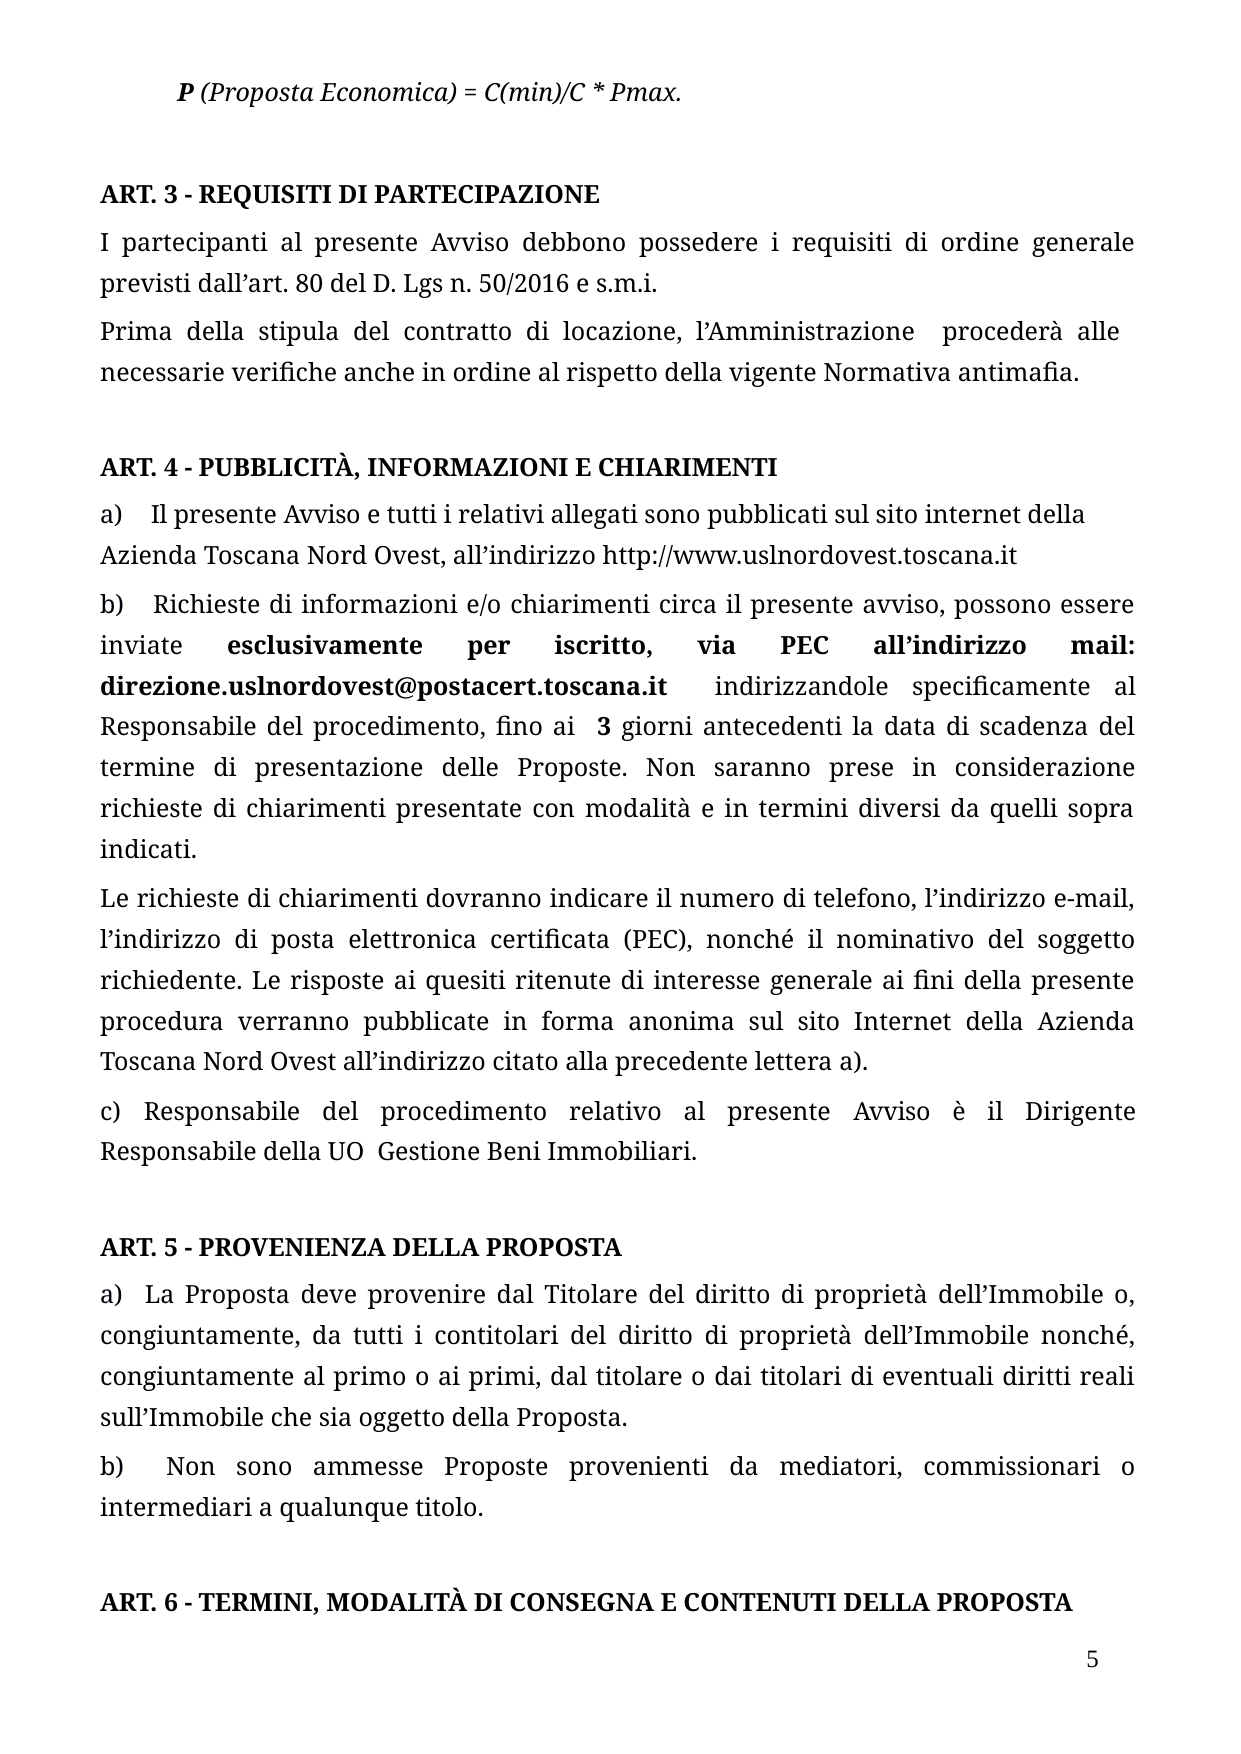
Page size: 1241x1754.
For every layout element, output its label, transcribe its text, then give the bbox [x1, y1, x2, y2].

text ART. 3 - REQUISITI DI PARTECIPAZIONE [100, 177, 1136, 211]
text I partecipanti al presente Avviso debbono possedere i requisiti di ordine generale previsti dall’art. 80 del D. Lgs n. 50/2016 e s.m.i. [100, 224, 1136, 299]
list Il presente Avviso e tutti i relativi allegati sono pubblicati sul sito internet della Azienda Toscana Nord Ovest, all’indirizzo http://www.uslnordovest.toscana.it [100, 497, 1136, 572]
text Le richieste di chiarimenti dovranno indicare il numero di telefono, l’indirizzo e-mail, l’indirizzo di posta elettronica certificata (PEC), nonché il nominativo del soggetto richiedente. Le risposte ai quesiti ritenute di interesse generale ai fini della presente procedura verranno pubblicate in forma anonima sul sito Internet della Azienda Toscana Nord Ovest all’indirizzo citato alla precedente lettera a). [100, 881, 1136, 1078]
list Richieste di informazioni e/o chiarimenti circa il presente avviso, possono essere inviate esclusivamente per iscritto, via PEC all’indirizzo mail: direzione.uslnordovest@postacert.toscana.it indirizzandole specificamente al Responsabile del procedimento, fino ai 3 giorni antecedenti la data di scadenza del termine di presentazione delle Proposte. Non saranno prese in considerazione richieste di chiarimenti presentate con modalità e in termini diversi da quelli sopra indicati. [100, 587, 1136, 866]
text ART. 6 - TERMINI, MODALITÀ DI CONSEGNA E CONTENUTI DELLA PROPOSTA [100, 1584, 1136, 1619]
list La Proposta deve provenire dal Titolare del diritto di proprietà dell’Immobile o, congiuntamente, da tutti i contitolari del diritto di proprietà dell’Immobile nonché, congiuntamente al primo o ai primi, dal titolare o dai titolari di eventuali diritti reali sull’Immobile che sia oggetto della Proposta. [100, 1277, 1136, 1433]
list Responsabile del procedimento relativo al presente Avviso è il Dirigente Responsabile della UO Gestione Beni Immobiliari. [100, 1093, 1136, 1168]
list Non sono ammesse Proposte provenienti da mediatori, commissionari o intermediari a qualunque titolo. [100, 1449, 1136, 1524]
text ART. 4 - PUBBLICITÀ, INFORMAZIONI E CHIARIMENTI [100, 450, 1136, 484]
text P (Proposta Economica) = C(min)/C * Pmax. [177, 75, 1136, 109]
text ART. 5 - PROVENIENZA DELLA PROPOSTA [100, 1230, 1136, 1264]
text Prima della stipula del contratto di locazione, l’Amministrazione procederà alle necessarie verifiche anche in ordine al rispetto della vigente Normativa antimafia. [100, 314, 1122, 389]
